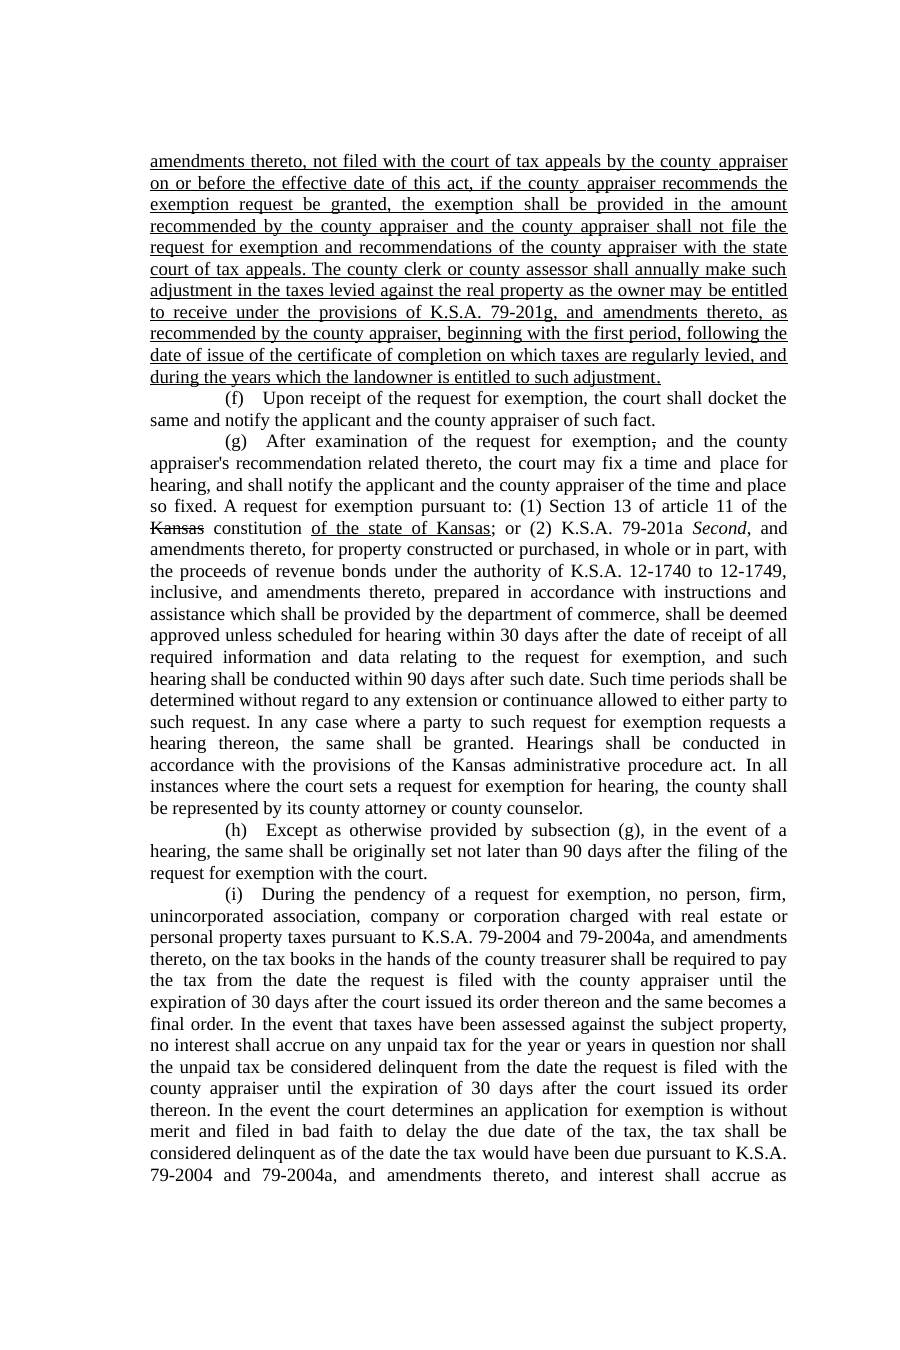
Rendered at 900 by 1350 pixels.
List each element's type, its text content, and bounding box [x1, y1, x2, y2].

text (f) Upon receipt of the request for exemption, the court shall docket the same and notify the applicant and the county appraiser of such fact. [150, 387, 787, 430]
text to receive under the provisions of K.S.A. 79-201g, and amendments thereto, as [150, 299, 787, 320]
text (h) Except as otherwise provided by subsection (g), in the event of a hearing, the same shall be originally set not later than 90 days after the filing of the request for exemption with the court. [150, 818, 787, 883]
text date of issue of the certificate of completion on which taxes are regularly levied, and [150, 342, 787, 363]
text (g) After examination of the request for exemption, and the county appraiser's recommendation related thereto, the court may fix a time and place for hearing, and shall notify the applicant and the county appraiser of the time and place so fixed. A request for exemption pursuant to: (1) Section 13 of article 11 of the Kansas constitution of the state of Kansas; or (2) K.S.A. 79-201a Second, and amendments thereto, for property constructed or purchased, in whole or in part, with the proceeds of revenue bonds under the authority of K.S.A. 12-1740 to 12-1749, inclusive, and amendments thereto, prepared in accordance with instructions and assistance which shall be provided by the department of commerce, shall be deemed approved unless scheduled for hearing within 30 days after the date of receipt of all required information and data relating to the request for exemption, and such hearing shall be conducted within 90 days after such date. Such time periods shall be determined without regard to any extension or continuance allowed to either party to such request. In any case where a party to such request for exemption requests a hearing thereon, the same shall be granted. Hearings shall be conducted in accordance with the provisions of the Kansas administrative procedure act. In all instances where the court sets a request for exemption for hearing, the county shall be represented by its county attorney or county counselor. [150, 430, 787, 818]
text adjustment in the taxes levied against the real property as the owner may be entitled [150, 278, 787, 298]
text during the years which the landowner is entitled to such adjustment. [150, 364, 787, 387]
text exemption request be granted, the exemption shall be provided in the amount [150, 191, 787, 212]
text on or before the effective date of this act, if the county appraiser recommends the [150, 170, 787, 190]
text (i) During the pendency of a request for exemption, no person, firm, unincorporated association, company or corporation charged with real estate or personal property taxes pursuant to K.S.A. 79-2004 and 79-2004a, and amendments thereto, on the tax books in the hands of the county treasurer shall be required to pay the tax from the date the request is filed with the county appraiser until the expiration of 30 days after the court issued its order thereon and the same becomes a final order. In the event that taxes have been assessed against the subject property, no interest shall accrue on any unpaid tax for the year or years in question nor shall the unpaid tax be considered delinquent from the date the request is filed with the county appraiser until the expiration of 30 days after the court issued its order thereon. In the event the court determines an application for exemption is without merit and filed in bad faith to delay the due date of the tax, the tax shall be considered delinquent as of the date the tax would have been due pursuant to K.S.A. 79-2004 and 79-2004a, and amendments thereto, and interest shall accrue as [150, 883, 787, 1185]
text court of tax appeals. The county clerk or county assessor shall annually make such [150, 256, 787, 277]
text request for exemption and recommendations of the county appraiser with the state [150, 234, 787, 255]
text recommended by the county appraiser and the county appraiser shall not file the [150, 213, 787, 233]
text recommended by the county appraiser, beginning with the first period, following the [150, 321, 787, 341]
text amendments thereto, not filed with the court of tax appeals by the county appraiser [150, 150, 787, 169]
